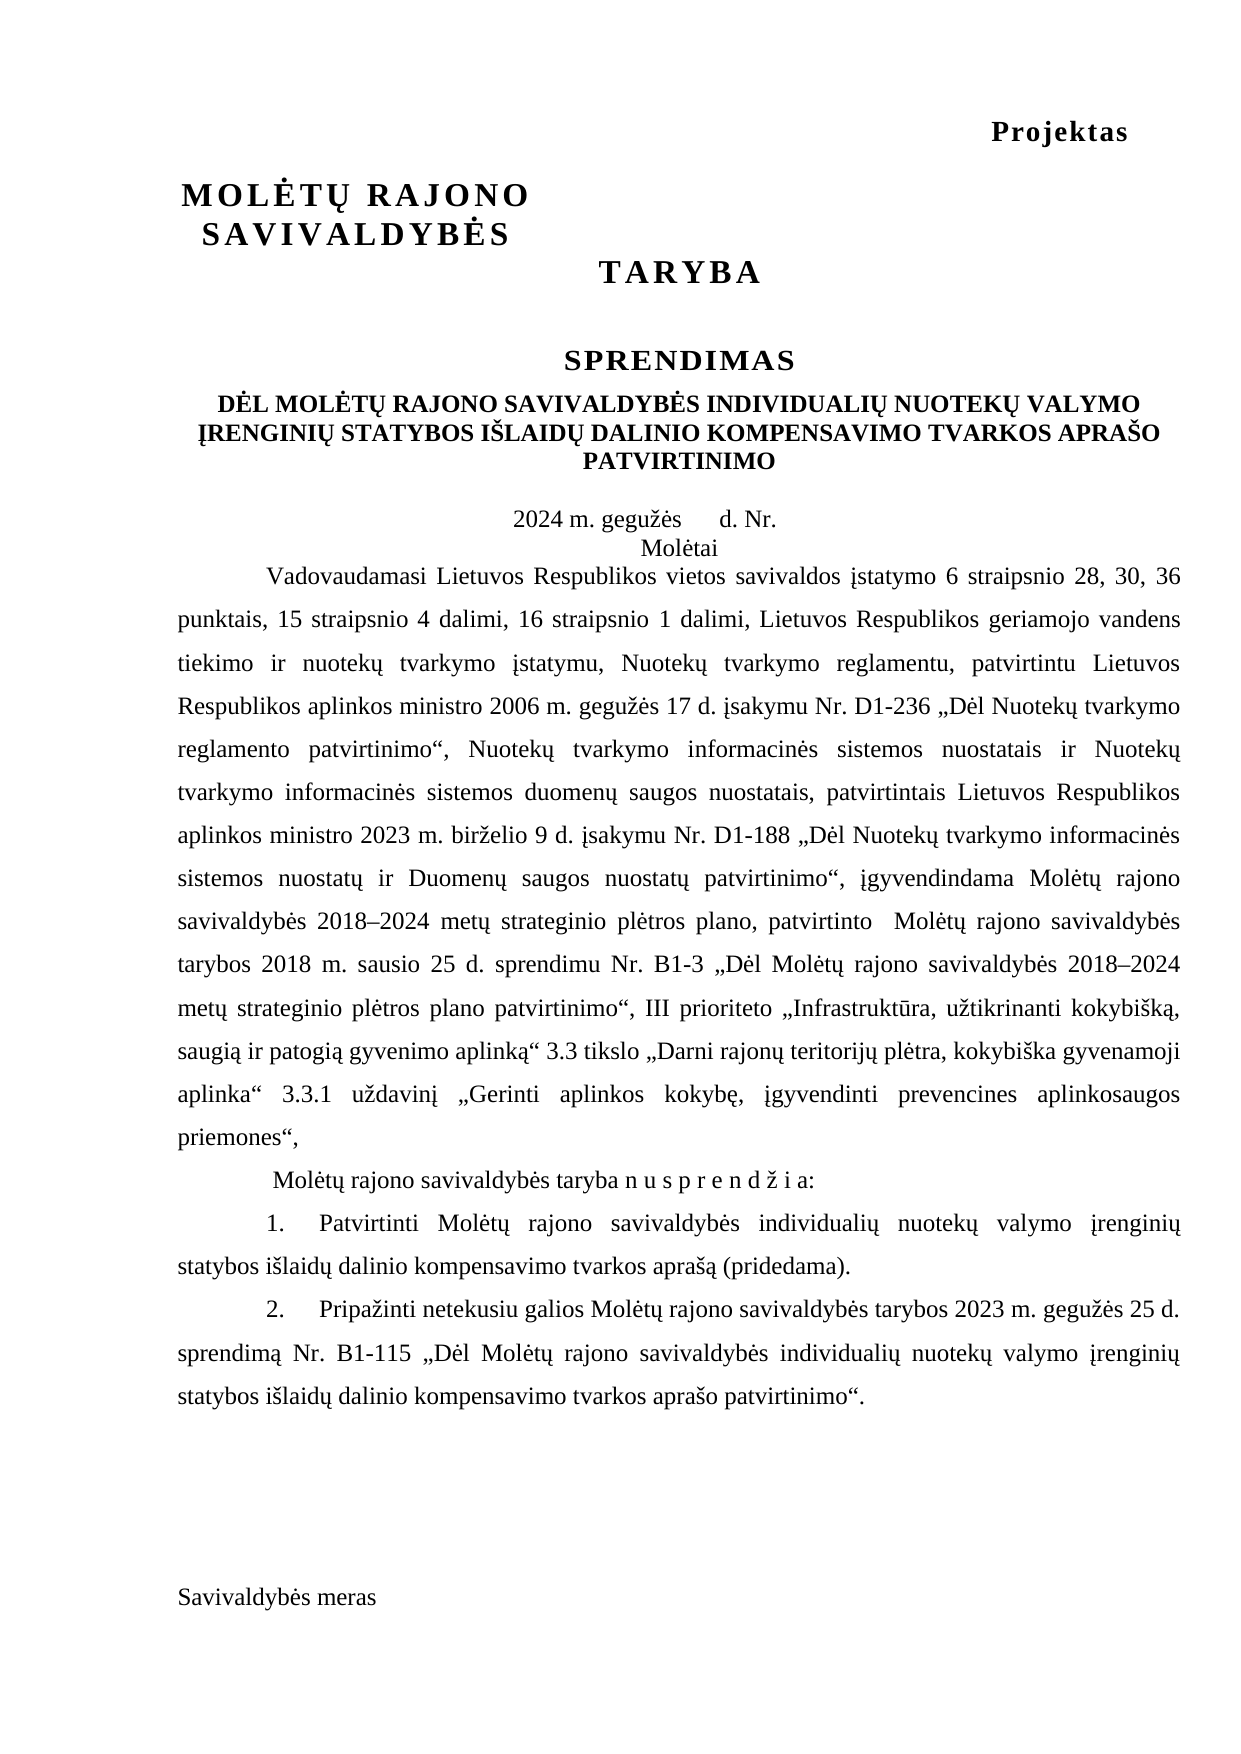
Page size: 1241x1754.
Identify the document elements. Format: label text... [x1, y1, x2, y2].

text SPRENDIMAS [177, 343, 1181, 377]
text 2. Pripažinti netekusiu galios Molėtų rajono savivaldybės tarybos 2023 m. gegužės 25 d. sprendimą Nr. B1-115 „Dėl Molėtų rajono savivaldybės individualių nuotekų valymo įrenginių statybos išlaidų dalinio kompensavimo tvarkos aprašo patvirtinimo“. [177, 1294, 1181, 1409]
text Molėtų rajono savivaldybės taryba n u s p r e n d ž i a: [177, 1165, 1181, 1194]
text Vadovaudamasi Lietuvos Respublikos vietos savivaldos įstatymo 6 straipsnio 28, 30, 36 punktais, 15 straipsnio 4 dalimi, 16 straipsnio 1 dalimi, Lietuvos Respublikos geriamojo vandens tiekimo ir nuotekų tvarkymo įstatymu, Nuotekų tvarkymo reglamentu, patvirtintu Lietuvos Respublikos aplinkos ministro 2006 m. gegužės 17 d. įsakymu Nr. D1-236 „Dėl Nuotekų tvarkymo reglamento patvirtinimo“, Nuotekų tvarkymo informacinės sistemos nuostatais ir Nuotekų tvarkymo informacinės sistemos duomenų saugos nuostatais, patvirtintais Lietuvos Respublikos aplinkos ministro 2023 m. birželio 9 d. įsakymu Nr. D1-188 „Dėl Nuotekų tvarkymo informacinės sistemos nuostatų ir Duomenų saugos nuostatų patvirtinimo“, įgyvendindama Molėtų rajono savivaldybės 2018–2024 metų strateginio plėtros plano, patvirtinto Molėtų rajono savivaldybės tarybos 2018 m. sausio 25 d. sprendimu Nr. B1-3 „Dėl Molėtų rajono savivaldybės 2018–2024 metų strateginio plėtros plano patvirtinimo“, III prioriteto „Infrastruktūra, užtikrinanti kokybišką, saugią ir patogią gyvenimo aplinką“ 3.3 tikslo „Darni rajonų teritorijų plėtra, kokybiška gyvenamoji aplinka“ 3.3.1 uždavinį „Gerinti aplinkos kokybę, įgyvendinti prevencines aplinkosaugos priemones“, [177, 561, 1181, 1151]
text 1. Patvirtinti Molėtų rajono savivaldybės individualių nuotekų valymo įrenginių statybos išlaidų dalinio kompensavimo tvarkos aprašą (pridedama). [177, 1208, 1181, 1280]
text [552, 148, 1127, 245]
text 2024 m. gegužės d. Nr. [177, 504, 1181, 533]
text Dėl Molėtų rajono savivaldybės individualių nuotekų valymo įrenginių statybos išlaidų dalinio kompensavimo tvarkos aprašo patvirtinimo [177, 389, 1181, 504]
text Savivaldybės meras [177, 1582, 1181, 1611]
text Projektas [552, 114, 1127, 148]
text Molėtai [177, 533, 1181, 561]
text Molėtų rajono savivaldybės taryba [177, 176, 1181, 291]
